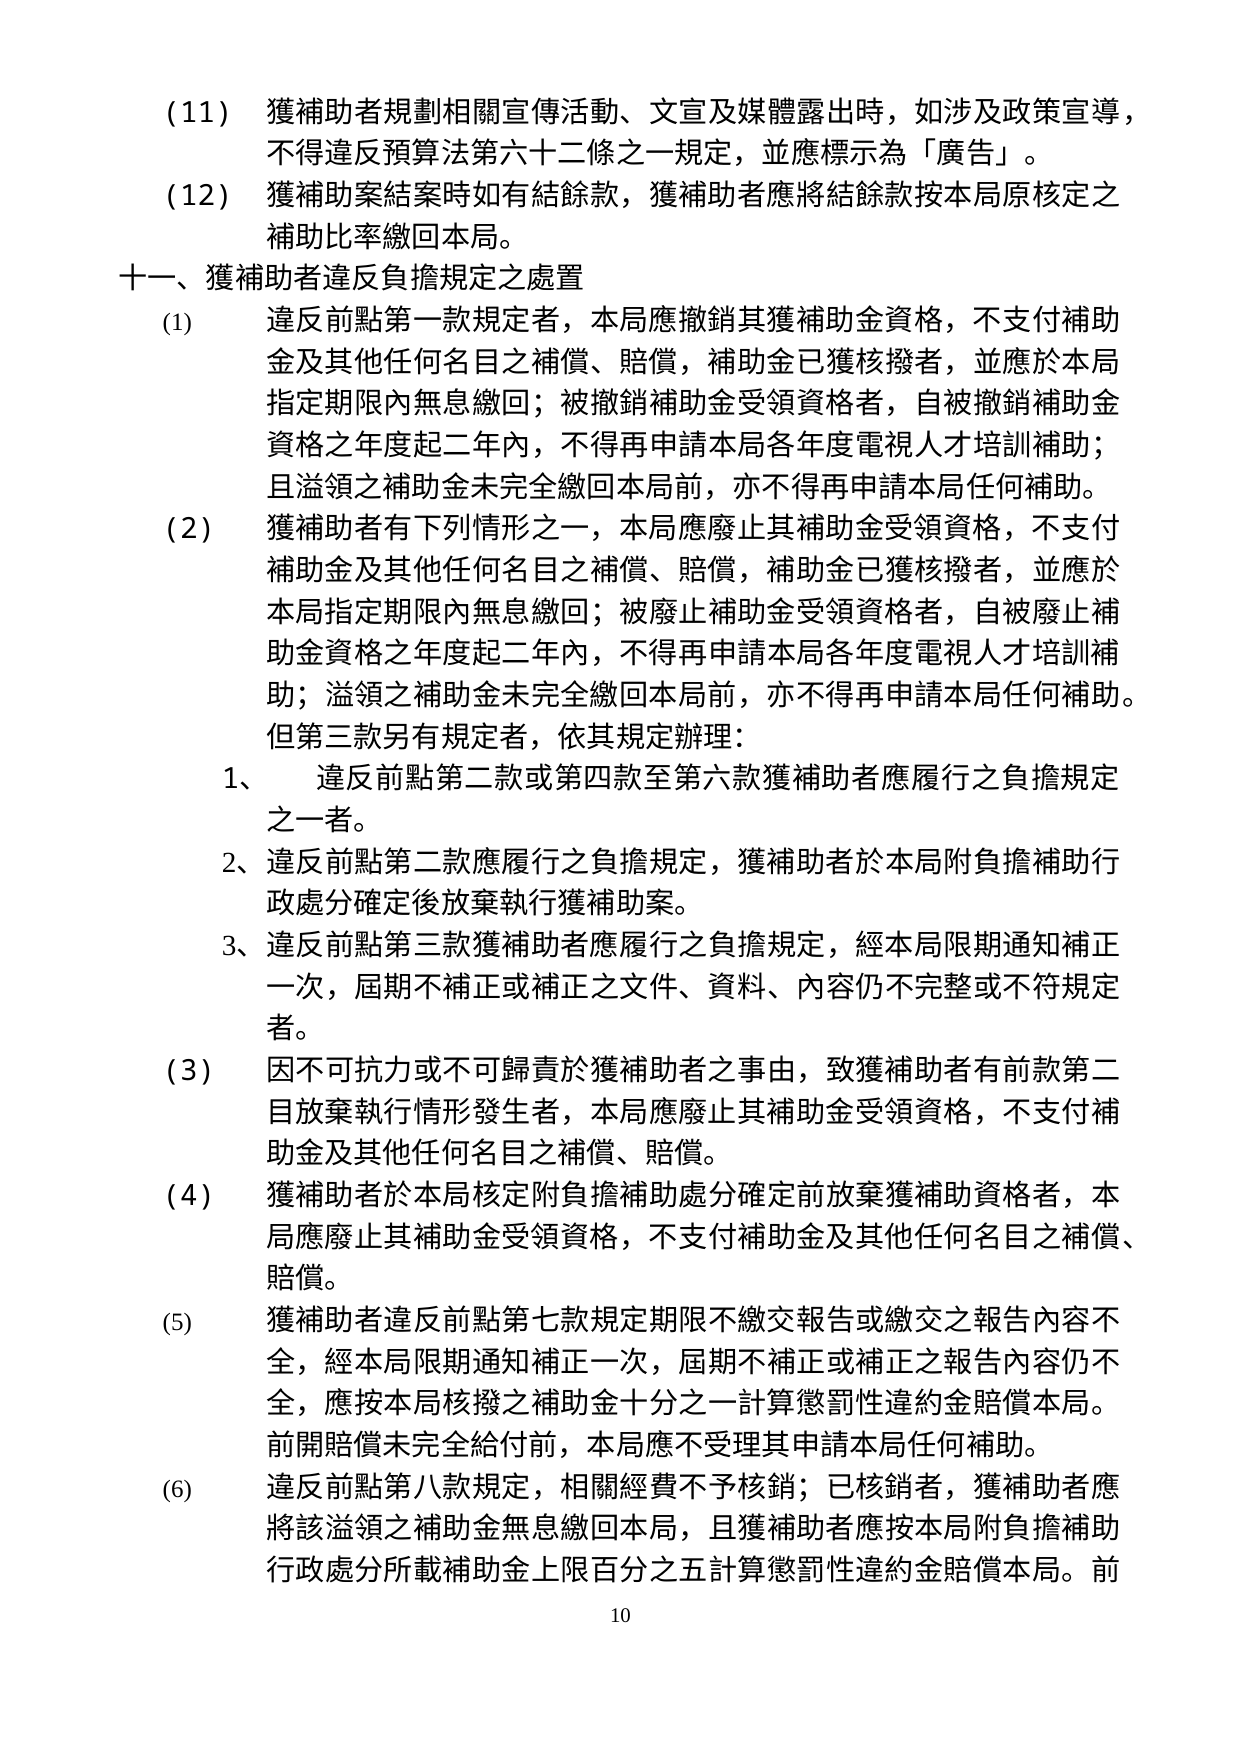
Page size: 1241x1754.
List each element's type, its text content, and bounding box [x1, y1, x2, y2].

list 獲補助者有下列情形之一，本局應廢止其補助金受領資格，不支付補助金及其他任何名目之補償、賠償，補助金已獲核撥者，並應於本局指定期限內無息繳回；被廢止補助金受領資格者，自被廢止補助金資格之年度起二年內，不得再申請本局各年度電視人才培訓補助；溢領之補助金未完全繳回本局前，亦不得再申請本局任何補助。但第三款另有規定者，依其規定辦理： [162, 505, 1122, 755]
list 違反前點第二款或第四款至第六款獲補助者應履行之負擔規定之一者。 [222, 755, 1122, 839]
list 違反前點第一款規定者，本局應撤銷其獲補助金資格，不支付補助金及其他任何名目之補償、賠償，補助金已獲核撥者，並應於本局指定期限內無息繳回；被撤銷補助金受領資格者，自被撤銷補助金資格之年度起二年內，不得再申請本局各年度電視人才培訓補助；且溢領之補助金未完全繳回本局前，亦不得再申請本局任何補助。 [162, 297, 1122, 505]
list 獲補助者於本局核定附負擔補助處分確定前放棄獲補助資格者，本局應廢止其補助金受領資格，不支付補助金及其他任何名目之補償、賠償。 [162, 1172, 1122, 1297]
list 違反前點第三款獲補助者應履行之負擔規定，經本局限期通知補正一次，屆期不補正或補正之文件、資料、內容仍不完整或不符規定者。 [222, 922, 1122, 1047]
list 因不可抗力或不可歸責於獲補助者之事由，致獲補助者有前款第二目放棄執行情形發生者，本局應廢止其補助金受領資格，不支付補助金及其他任何名目之補償、賠償。 [162, 1047, 1122, 1172]
list 獲補助案結案時如有結餘款，獲補助者應將結餘款按本局原核定之補助比率繳回本局。 [162, 172, 1122, 255]
list 獲補助者規劃相關宣傳活動、文宣及媒體露出時，如涉及政策宣導，不得違反預算法第六十二條之一規定，並應標示為「廣告」。 [162, 89, 1122, 172]
list 獲補助者違反前點第七款規定期限不繳交報告或繳交之報告內容不全，經本局限期通知補正一次，屆期不補正或補正之報告內容仍不全，應按本局核撥之補助金十分之一計算懲罰性違約金賠償本局。前開賠償未完全給付前，本局應不受理其申請本局任何補助。 [162, 1297, 1122, 1464]
list 違反前點第八款規定，相關經費不予核銷；已核銷者，獲補助者應將該溢領之補助金無息繳回本局，且獲補助者應按本局附負擔補助行政處分所載補助金上限百分之五計算懲罰性違約金賠償本局。前 [162, 1464, 1122, 1589]
list 違反前點第二款應履行之負擔規定，獲補助者於本局附負擔補助行政處分確定後放棄執行獲補助案。 [222, 839, 1122, 922]
text 十一、獲補助者違反負擔規定之處置 [118, 255, 1122, 297]
